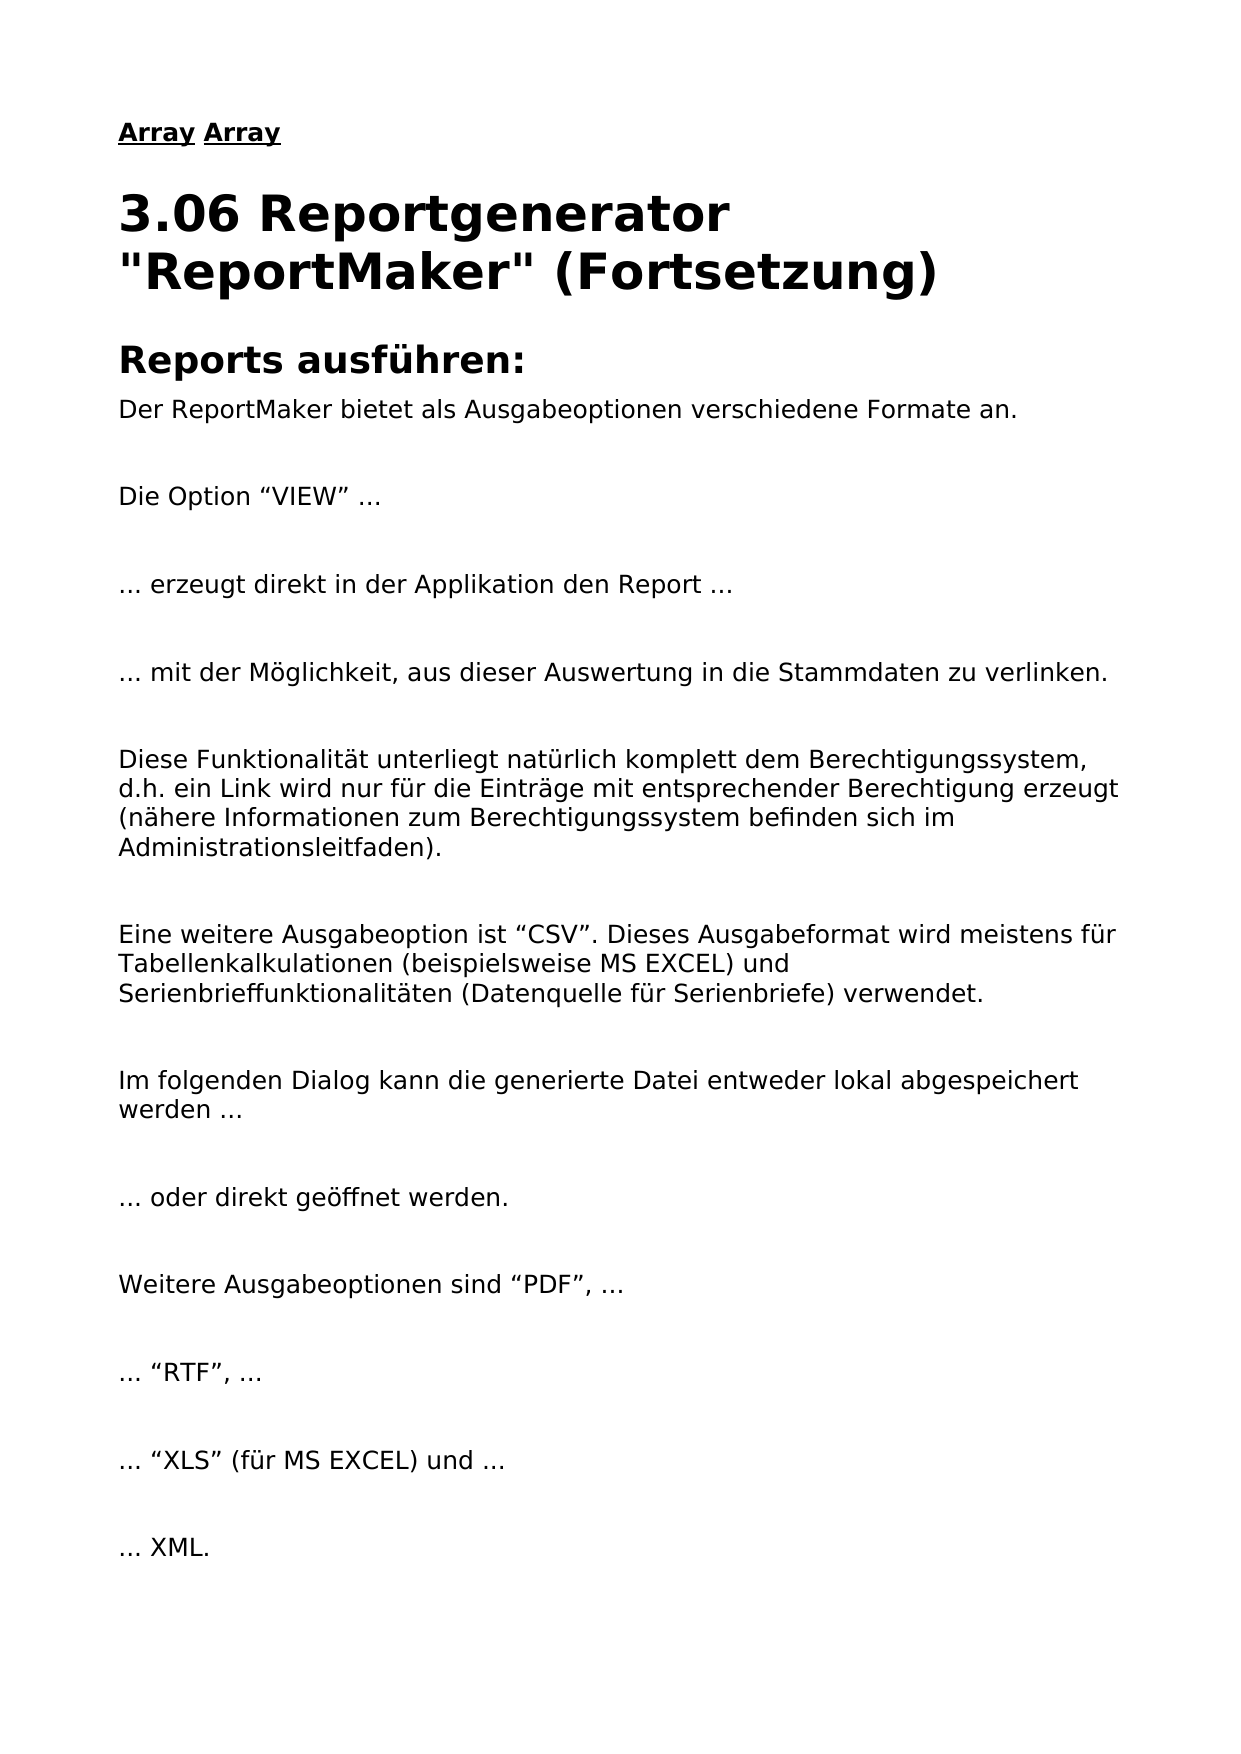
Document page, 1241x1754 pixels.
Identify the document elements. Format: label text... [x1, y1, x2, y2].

text Im folgenden Dialog kann die generierte Datei entweder lokal abgespeichert werden ... [118, 1066, 1122, 1125]
subtitle Reports ausführen: [118, 339, 1122, 382]
text ... “RTF”, ... [118, 1358, 1122, 1387]
text ... erzeugt direkt in der Applikation den Report ... [118, 570, 1122, 599]
text Diese Funktionalität unterliegt natürlich komplett dem Berechtigungssystem, d.h. ein Link wird nur für die Einträge mit entsprechender Berechtigung erzeugt (nähere Informationen zum Berechtigungssystem befinden sich im Administrationsleitfaden). [118, 745, 1122, 862]
text ... “XLS” (für MS EXCEL) und ... [118, 1446, 1122, 1475]
text Array Array [118, 118, 1122, 147]
text ... mit der Möglichkeit, aus dieser Auswertung in die Stammdaten zu verlinken. [118, 658, 1122, 687]
text ... oder direkt geöffnet werden. [118, 1183, 1122, 1212]
text Der ReportMaker bietet als Ausgabeoptionen verschiedene Formate an. [118, 395, 1122, 424]
text Eine weitere Ausgabeoption ist “CSV”. Dieses Ausgabeformat wird meistens für Tabellenkalkulationen (beispielsweise MS EXCEL) und Serienbrieffunktionalitäten (Datenquelle für Serienbriefe) verwendet. [118, 920, 1122, 1008]
text Die Option “VIEW” ... [118, 482, 1122, 512]
subtitle 3.06 Reportgenerator "ReportMaker" (Fortsetzung) [118, 185, 1122, 301]
text Weitere Ausgabeoptionen sind “PDF”, ... [118, 1271, 1122, 1300]
text ... XML. [118, 1533, 1122, 1563]
